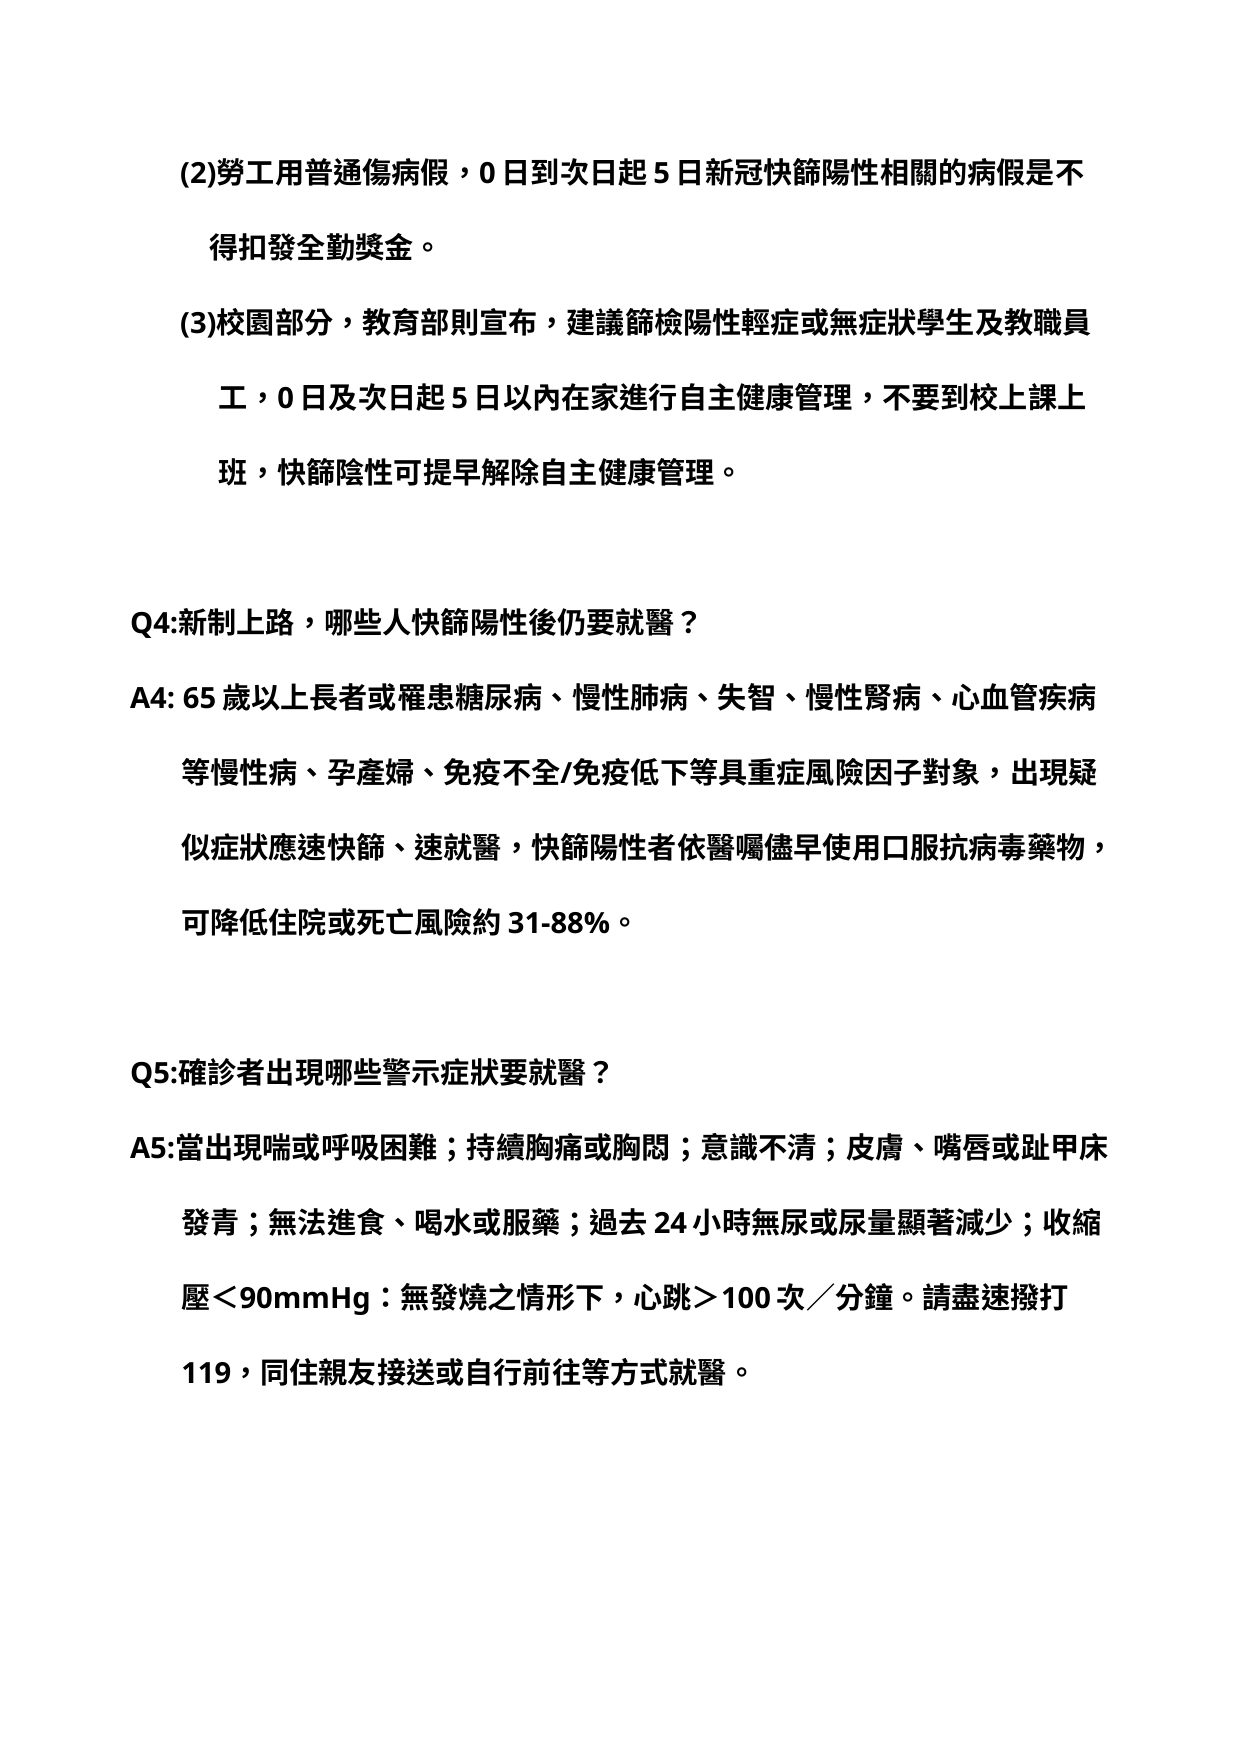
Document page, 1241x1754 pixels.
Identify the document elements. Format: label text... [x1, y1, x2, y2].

text Q4:新制上路，哪些人快篩陽性後仍要就醫？ [130, 577, 1110, 652]
text Q5:確診者出現哪些警示症狀要就醫？ [130, 1027, 1110, 1102]
text A5:當出現喘或呼吸困難；持續胸痛或胸悶；意識不清；皮膚、嘴唇或趾甲床發青；無法進食、喝水或服藥；過去24小時無尿或尿量顯著減少；收縮壓＜90mmHg：無發燒之情形下，心跳＞100次／分鐘。請盡速撥打119，同住親友接送或自行前往等方式就醫。 [130, 1102, 1110, 1402]
text A4: 65歲以上長者或罹患糖尿病、慢性肺病、失智、慢性腎病、心血管疾病等慢性病、孕產婦、免疫不全/免疫低下等具重症風險因子對象，出現疑似症狀應速快篩、速就醫，快篩陽性者依醫囑儘早使用口服抗病毒藥物，可降低住院或死亡風險約31-88%。 [130, 652, 1110, 952]
text (3)校園部分，教育部則宣布，建議篩檢陽性輕症或無症狀學生及教職員工，0日及次日起5日以內在家進行自主健康管理，不要到校上課上班，快篩陰性可提早解除自主健康管理。 [180, 277, 1110, 502]
text (2)勞工用普通傷病假，0日到次日起5日新冠快篩陽性相關的病假是不得扣發全勤獎金。 [180, 127, 1110, 277]
